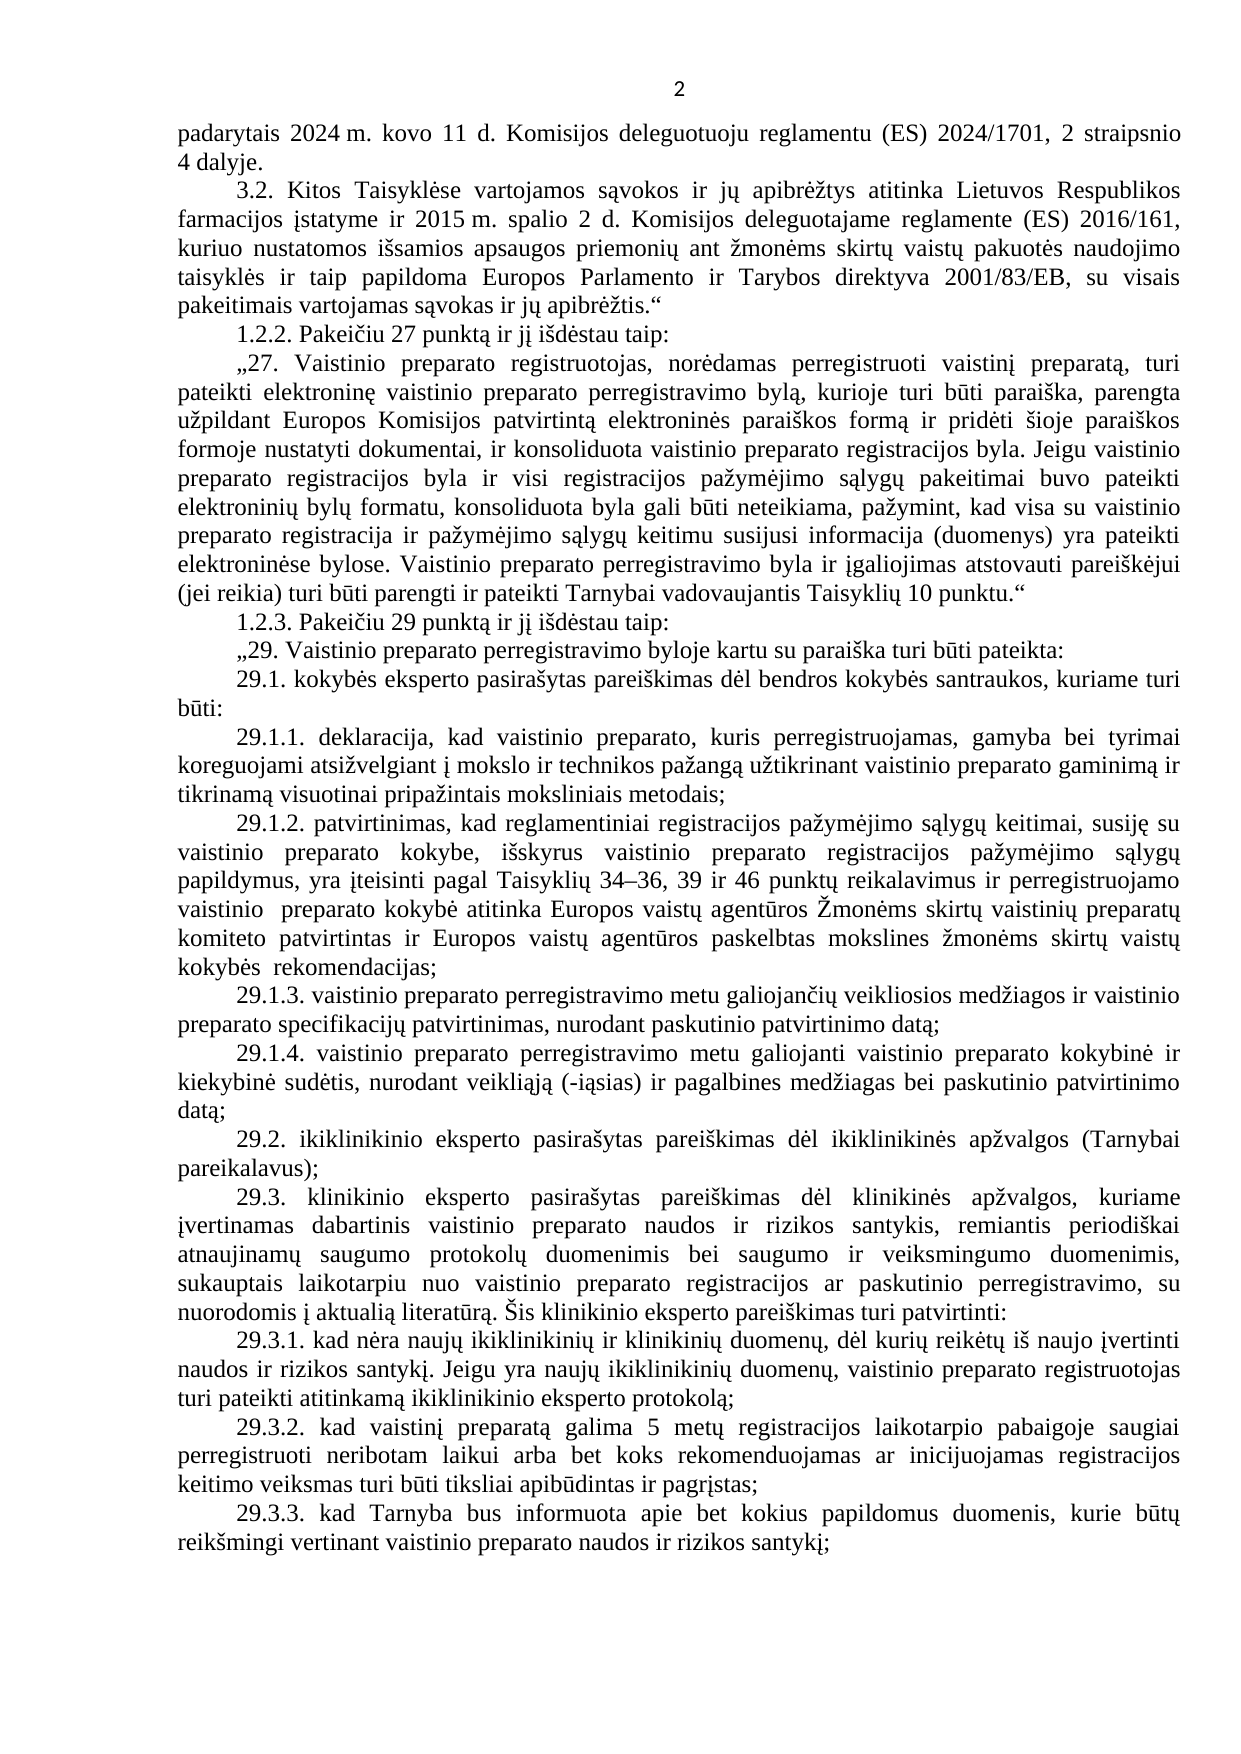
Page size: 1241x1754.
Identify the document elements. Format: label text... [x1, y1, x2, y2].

text padarytais 2024 m. kovo 11 d. Komisijos deleguotuoju reglamentu (ES) 2024/1701, 2 straipsnio 4 dalyje. [177, 118, 1181, 176]
text „29. Vaistinio preparato perregistravimo byloje kartu su paraiška turi būti pateikta: [177, 636, 1181, 664]
text 29.1.2. patvirtinimas, kad reglamentiniai registracijos pažymėjimo sąlygų keitimai, susiję su vaistinio preparato kokybe, išskyrus vaistinio preparato registracijos pažymėjimo sąlygų papildymus, yra įteisinti pagal Taisyklių 34–36, 39 ir 46 punktų reikalavimus ir perregistruojamo vaistinio preparato kokybė atitinka Europos vaistų agentūros Žmonėms skirtų vaistinių preparatų komiteto patvirtintas ir Europos vaistų agentūros paskelbtas mokslines žmonėms skirtų vaistų kokybės rekomendacijas; [177, 808, 1181, 981]
text 29.1.1. deklaracija, kad vaistinio preparato, kuris perregistruojamas, gamyba bei tyrimai koreguojami atsižvelgiant į mokslo ir technikos pažangą užtikrinant vaistinio preparato gaminimą ir tikrinamą visuotinai pripažintais moksliniais metodais; [177, 722, 1181, 808]
text 29.1. kokybės eksperto pasirašytas pareiškimas dėl bendros kokybės santraukos, kuriame turi būti: [177, 664, 1181, 722]
text 29.3.1. kad nėra naujų ikiklinikinių ir klinikinių duomenų, dėl kurių reikėtų iš naujo įvertinti naudos ir rizikos santykį. Jeigu yra naujų ikiklinikinių duomenų, vaistinio preparato registruotojas turi pateikti atitinkamą ikiklinikinio eksperto protokolą; [177, 1326, 1181, 1412]
text 29.3. klinikinio eksperto pasirašytas pareiškimas dėl klinikinės apžvalgos, kuriame įvertinamas dabartinis vaistinio preparato naudos ir rizikos santykis, remiantis periodiškai atnaujinamų saugumo protokolų duomenimis bei saugumo ir veiksmingumo duomenimis, sukauptais laikotarpiu nuo vaistinio preparato registracijos ar paskutinio perregistravimo, su nuorodomis į aktualią literatūrą. Šis klinikinio eksperto pareiškimas turi patvirtinti: [177, 1182, 1181, 1326]
text 1.2.2. Pakeičiu 27 punktą ir jį išdėstau taip: [177, 319, 1181, 348]
text 29.3.2. kad vaistinį preparatą galima 5 metų registracijos laikotarpio pabaigoje saugiai perregistruoti neribotam laikui arba bet koks rekomenduojamas ar inicijuojamas registracijos keitimo veiksmas turi būti tiksliai apibūdintas ir pagrįstas; [177, 1412, 1181, 1498]
text 29.2. ikiklinikinio eksperto pasirašytas pareiškimas dėl ikiklinikinės apžvalgos (Tarnybai pareikalavus); [177, 1124, 1181, 1182]
text 29.3.3. kad Tarnyba bus informuota apie bet kokius papildomus duomenis, kurie būtų reikšmingi vertinant vaistinio preparato naudos ir rizikos santykį; [177, 1498, 1181, 1556]
text 29.1.4. vaistinio preparato perregistravimo metu galiojanti vaistinio preparato kokybinė ir kiekybinė sudėtis, nurodant veikliąją (-iąsias) ir pagalbines medžiagas bei paskutinio patvirtinimo datą; [177, 1038, 1181, 1124]
text 3.2. Kitos Taisyklėse vartojamos sąvokos ir jų apibrėžtys atitinka Lietuvos Respublikos farmacijos įstatyme ir 2015 m. spalio 2 d. Komisijos deleguotajame reglamente (ES) 2016/161, kuriuo nustatomos išsamios apsaugos priemonių ant žmonėms skirtų vaistų pakuotės naudojimo taisyklės ir taip papildoma Europos Parlamento ir Tarybos direktyva 2001/83/EB, su visais pakeitimais vartojamas sąvokas ir jų apibrėžtis.“ [177, 176, 1181, 319]
text „27. Vaistinio preparato registruotojas, norėdamas perregistruoti vaistinį preparatą, turi pateikti elektroninę vaistinio preparato perregistravimo bylą, kurioje turi būti paraiška, parengta užpildant Europos Komisijos patvirtintą elektroninės paraiškos formą ir pridėti šioje paraiškos formoje nustatyti dokumentai, ir konsoliduota vaistinio preparato registracijos byla. Jeigu vaistinio preparato registracijos byla ir visi registracijos pažymėjimo sąlygų pakeitimai buvo pateikti elektroninių bylų formatu, konsoliduota byla gali būti neteikiama, pažymint, kad visa su vaistinio preparato registracija ir pažymėjimo sąlygų keitimu susijusi informacija (duomenys) yra pateikti elektroninėse bylose. Vaistinio preparato perregistravimo byla ir įgaliojimas atstovauti pareiškėjui (jei reikia) turi būti parengti ir pateikti Tarnybai vadovaujantis Taisyklių 10 punktu.“ [177, 348, 1181, 607]
text 29.1.3. vaistinio preparato perregistravimo metu galiojančių veikliosios medžiagos ir vaistinio preparato specifikacijų patvirtinimas, nurodant paskutinio patvirtinimo datą; [177, 981, 1181, 1038]
text 1.2.3. Pakeičiu 29 punktą ir jį išdėstau taip: [177, 607, 1181, 636]
